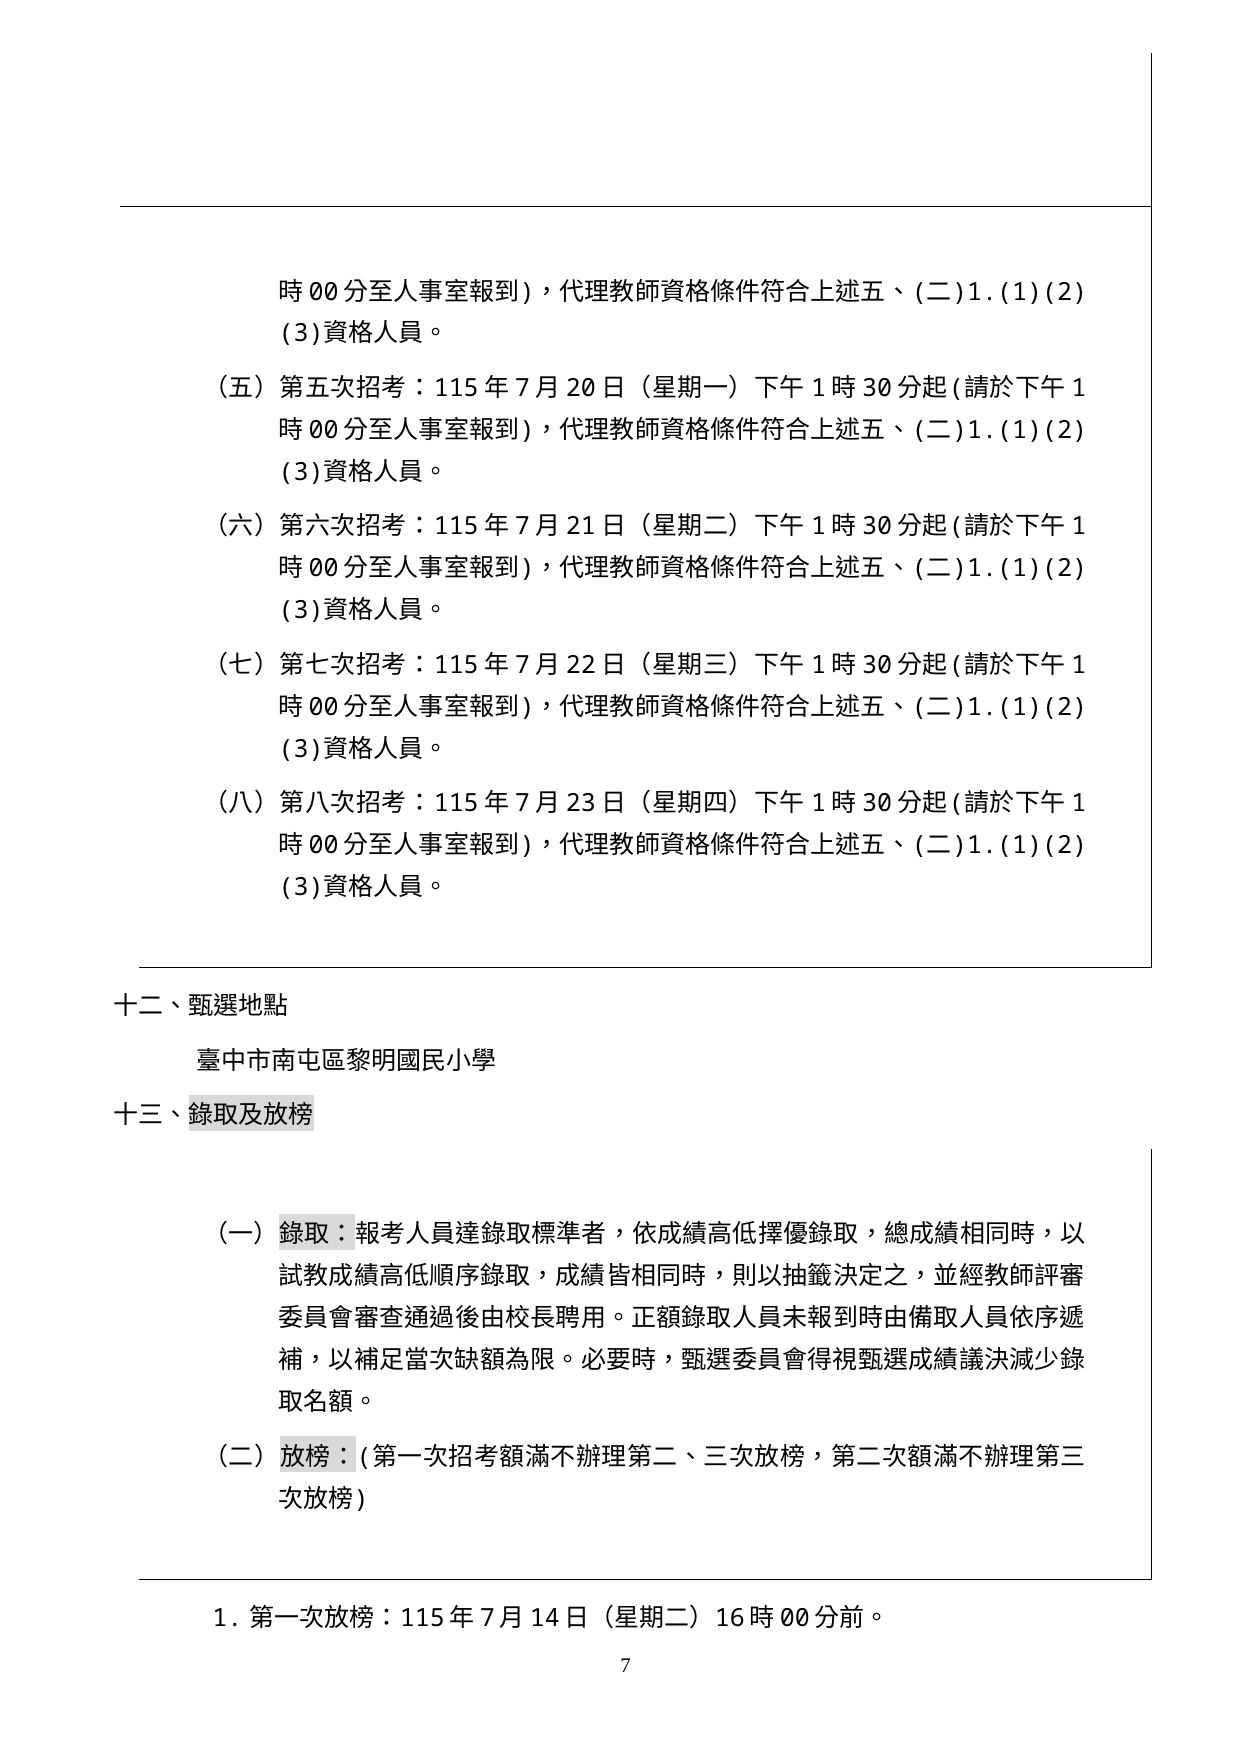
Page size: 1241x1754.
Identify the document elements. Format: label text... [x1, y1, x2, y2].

text 臺中市南屯區黎明國民小學 [151, 1040, 1152, 1076]
text （七）第七次招考：115年7月22日（星期三）下午1時30分起(請於下午1時00分至人事室報到)，代理教師資格條件符合上述五、(二)1.(1)(2)(3)資格人員。 [139, 580, 1152, 718]
list 第一次放榜：115年7月14日（星期二）16時00分前。 [212, 1597, 1152, 1633]
text （五）第五次招考：115年7月20日（星期一）下午1時30分起(請於下午1時00分至人事室報到)，代理教師資格條件符合上述五、(二)1.(1)(2)(3)資格人員。 [139, 303, 1152, 441]
text （一）錄取：報考人員達錄取標準者，依成績高低擇優錄取，總成績相同時，以試教成績高低順序錄取，成績皆相同時，則以抽籤決定之，並經教師評審委員會審查通過後由校長聘用。正額錄取人員未報到時由備取人員依序遞補，以補足當次缺額為限。必要時，甄選委員會得視甄選成績議決減少錄取名額。 [139, 1149, 1151, 1372]
text （六）第六次招考：115年7月21日（星期二）下午1時30分起(請於下午1時00分至人事室報到)，代理教師資格條件符合上述五、(二)1.(1)(2)(3)資格人員。 [139, 441, 1152, 580]
text （二）放榜：(第一次招考額滿不辦理第二、三次放榜，第二次額滿不辦理第三次放榜) [139, 1372, 1152, 1579]
text （八）第八次招考：115年7月23日（星期四）下午1時30分起(請於下午1時00分至人事室報到)，代理教師資格條件符合上述五、(二)1.(1)(2)(3)資格人員。 [139, 718, 1152, 967]
text 十二、甄選地點 [114, 986, 1152, 1022]
text （四）第四次招考：115年7月17日（星期五）下午1時30分起(請於下午1時00分至人事室報到)，代理教師資格條件符合上述五、(二)1.(1)(2)(3)資格人員。 [139, 206, 1151, 303]
text 十三、錄取及放榜 [114, 1095, 1152, 1131]
